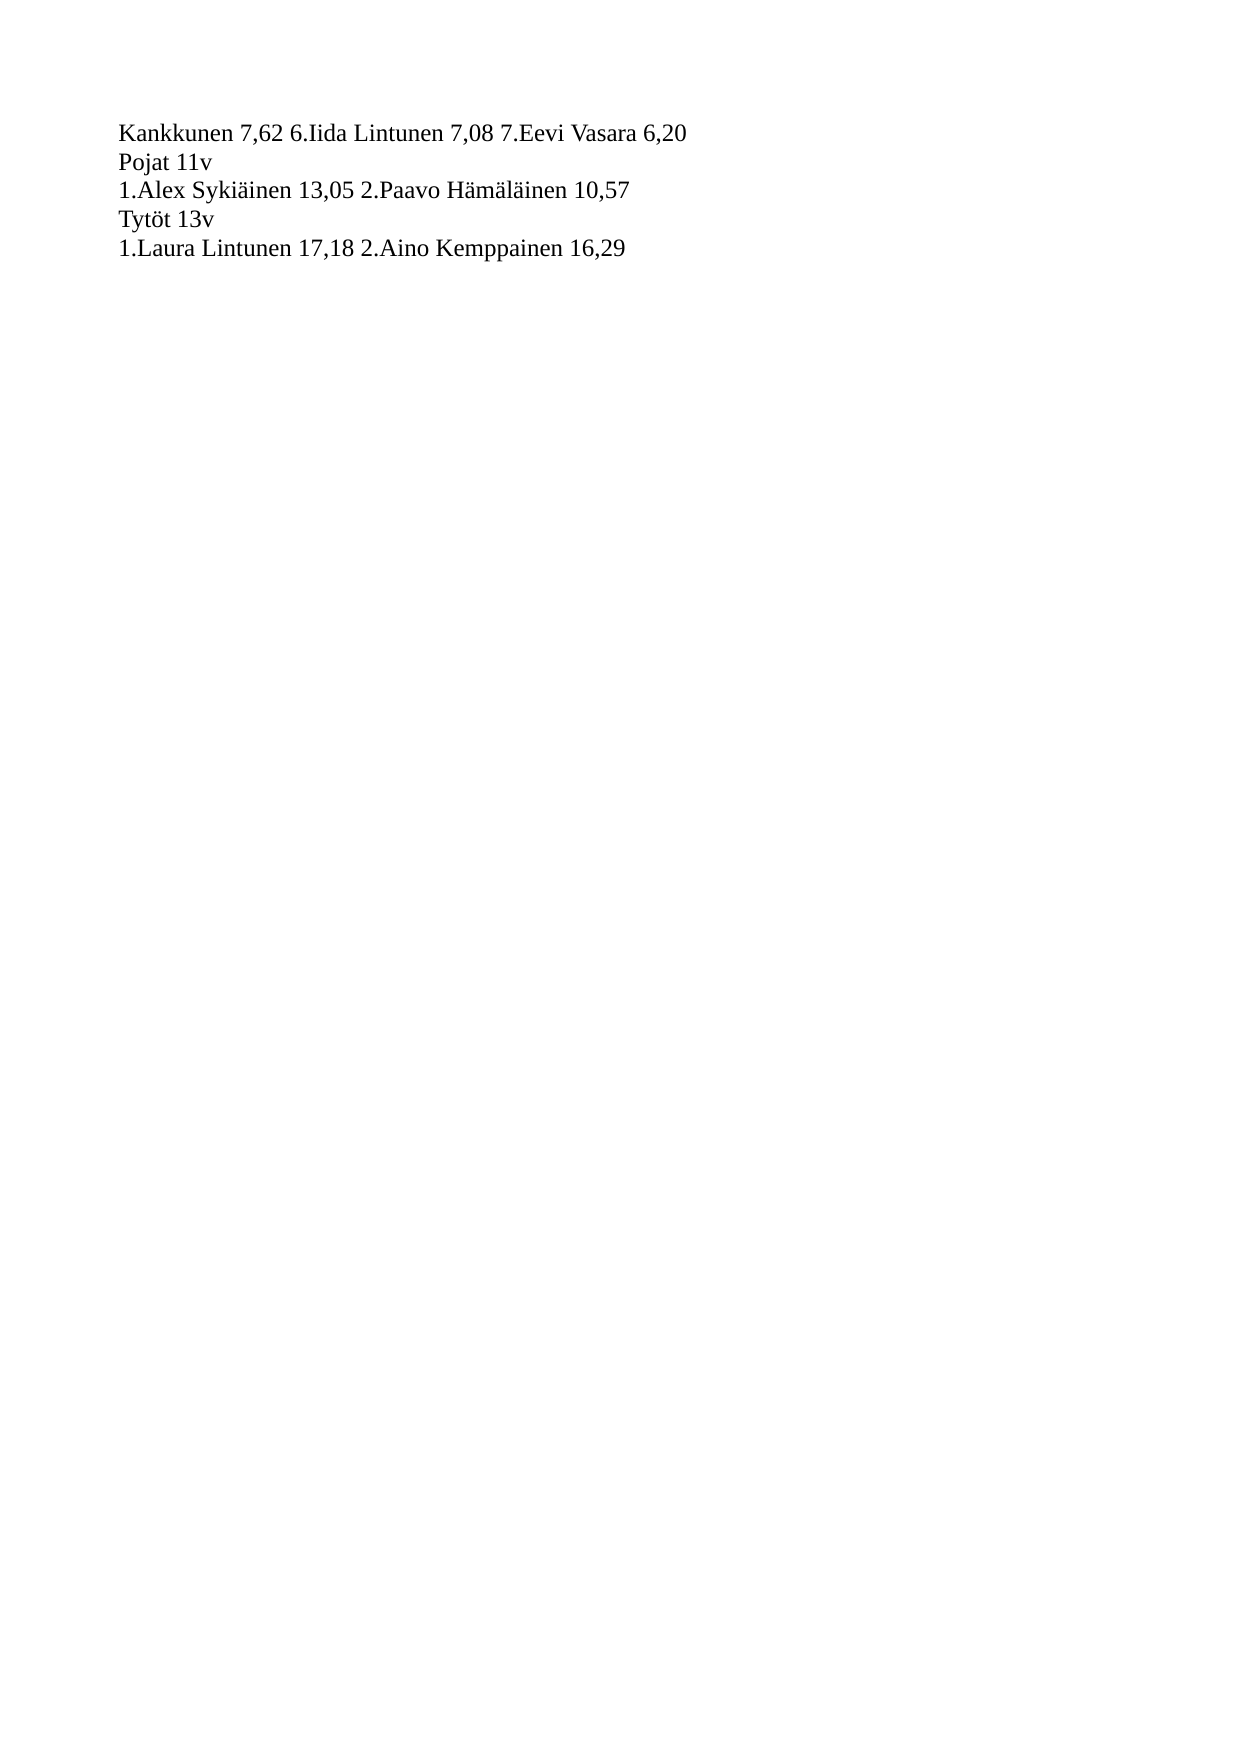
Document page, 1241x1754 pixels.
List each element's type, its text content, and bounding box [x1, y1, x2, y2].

text 1.Laura Lintunen 17,18 2.Aino Kemppainen 16,29 [118, 233, 1122, 262]
text Kankkunen 7,62 6.Iida Lintunen 7,08 7.Eevi Vasara 6,20 [118, 118, 1122, 147]
text 1.Alex Sykiäinen 13,05 2.Paavo Hämäläinen 10,57 [118, 176, 1122, 204]
text Pojat 11v [118, 147, 1122, 176]
text Tytöt 13v [118, 204, 1122, 233]
